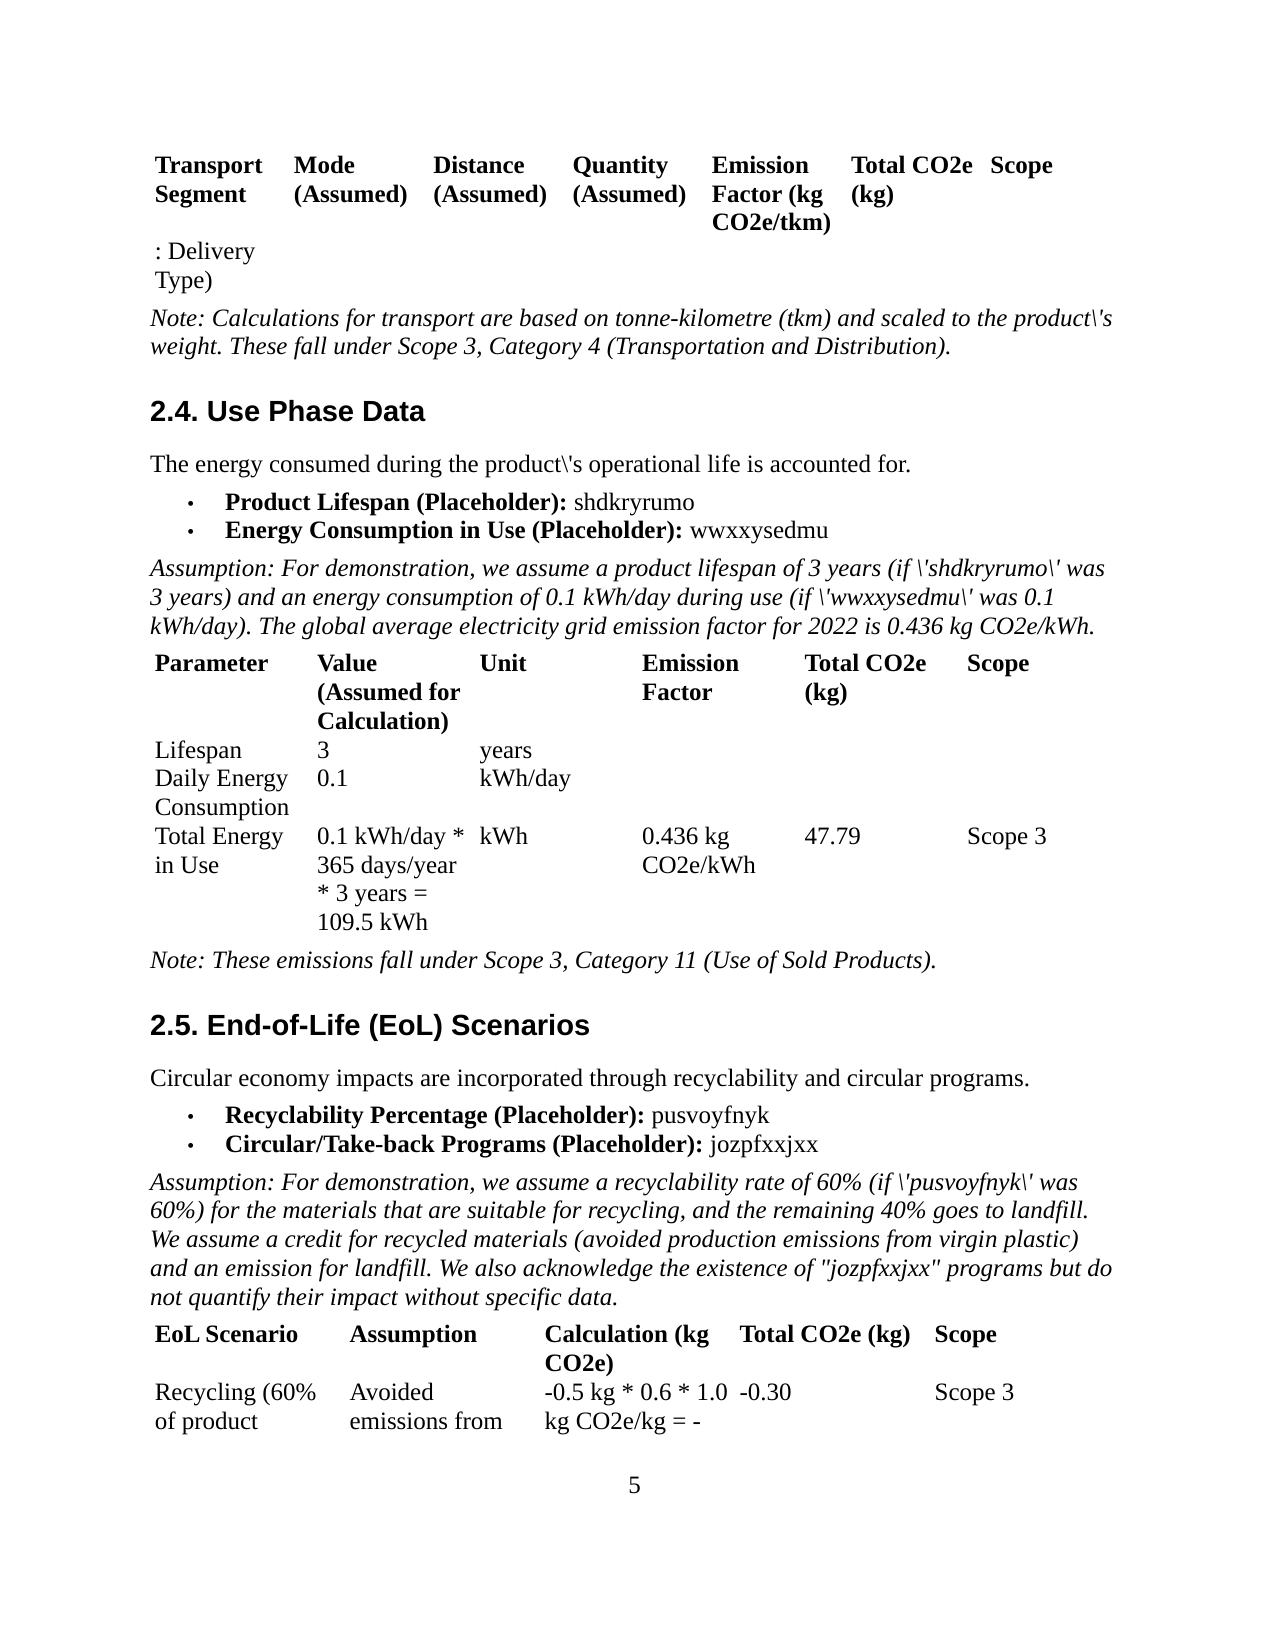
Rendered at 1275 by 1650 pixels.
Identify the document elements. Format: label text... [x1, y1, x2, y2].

table_header Mode (Assumed) [289, 150, 428, 236]
table_header Assumption [345, 1320, 540, 1377]
table_cell 47.79 [800, 821, 962, 936]
table_cell [800, 764, 962, 821]
table_cell [289, 236, 428, 294]
list Product Lifespan (Placeholder): shdkryrumo [187, 487, 1125, 516]
table_cell [800, 735, 962, 763]
text Assumption: For demonstration, we assume a recyclability rate of 60% (if \'pusvoyfnyk\' was 60%) for the materials that are suitable for recycling, and the remaining 40% goes to landfill. We assume a credit for recycled materials (avoided production emissions from virgin plastic) and an emission for landfill. We also acknowledge the existence of "jozpfxxjxx" programs but do not quantify their impact without specific data. [150, 1167, 1125, 1311]
table_header Scope [963, 649, 1125, 735]
table_cell Total Energy in Use [150, 821, 312, 936]
table_cell Lifespan [150, 735, 312, 763]
table_cell Scope 3 [930, 1377, 1125, 1434]
table_header Distance (Assumed) [429, 150, 568, 236]
text Assumption: For demonstration, we assume a product lifespan of 3 years (if \'shdkryrumo\' was 3 years) and an energy consumption of 0.1 kWh/day during use (if \'wwxxysedmu\' was 0.1 kWh/day). The global average electricity grid emission factor for 2022 is 0.436 kg CO2e/kWh. [150, 553, 1125, 639]
table_header Emission Factor (kg CO2e/tkm) [707, 150, 846, 236]
table_header Total CO2e (kg) [800, 649, 962, 735]
table_header Parameter [150, 649, 312, 735]
table_header Quantity (Assumed) [568, 150, 707, 236]
text Note: Calculations for transport are based on tonne-kilometre (tkm) and scaled to the product\'s weight. These fall under Scope 3, Category 4 (Transportation and Distribution). [150, 303, 1125, 360]
table_cell [846, 236, 986, 294]
table_cell -0.30 [735, 1377, 930, 1434]
table_header Transport Segment [150, 150, 289, 236]
table_cell [707, 236, 846, 294]
table_cell years [475, 735, 637, 763]
table_cell Daily Energy Consumption [150, 764, 312, 821]
list Circular/Take-back Programs (Placeholder): jozpfxxjxx [187, 1129, 1125, 1158]
table_header Unit [475, 649, 637, 735]
text Note: These emissions fall under Scope 3, Category 11 (Use of Sold Products). [150, 945, 1125, 974]
table_cell [963, 764, 1125, 821]
text Circular economy impacts are incorporated through recyclability and circular programs. [150, 1063, 1125, 1091]
table_cell Scope 3 [963, 821, 1125, 936]
table_header Total CO2e (kg) [846, 150, 986, 236]
table_cell [429, 236, 568, 294]
table_cell [963, 735, 1125, 763]
table_cell [986, 236, 1125, 294]
table_cell -0.5 kg * 0.6 * 1.0 kg CO2e/kg = [540, 1377, 735, 1434]
table_header Total CO2e (kg) [735, 1320, 930, 1377]
table_header Scope [930, 1320, 1125, 1377]
table_cell 0.1 [313, 764, 475, 821]
table_header Calculation (kg CO2e) [540, 1320, 735, 1377]
list Energy Consumption in Use (Placeholder): wwxxysedmu [187, 516, 1125, 544]
subtitle 2.5. End-of-Life (EoL) Scenarios [150, 1008, 1125, 1041]
table_cell 3 [313, 735, 475, 763]
table_cell [638, 735, 800, 763]
table_header Scope [986, 150, 1125, 236]
text The energy consumed during the product\'s operational life is accounted for. [150, 449, 1125, 478]
table_cell [638, 764, 800, 821]
table_cell Avoided emissions from [345, 1377, 540, 1434]
subtitle 2.4. Use Phase Data [150, 394, 1125, 428]
list Recyclability Percentage (Placeholder): pusvoyfnyk [187, 1100, 1125, 1129]
table_cell kWh [475, 821, 637, 936]
table_header EoL Scenario [150, 1320, 345, 1377]
table_cell 0.436 kg CO2e/kWh [638, 821, 800, 936]
table_header Emission Factor [638, 649, 800, 735]
table_cell kWh/day [475, 764, 637, 821]
table_header Value (Assumed for Calculation) [313, 649, 475, 735]
table_cell Recycling (60% of product [150, 1377, 345, 1434]
table_cell [568, 236, 707, 294]
table_cell : Delivery Type) [150, 236, 289, 294]
table_cell 0.1 kWh/day * 365 days/year * 3 years = 109.5 kWh [313, 821, 475, 936]
